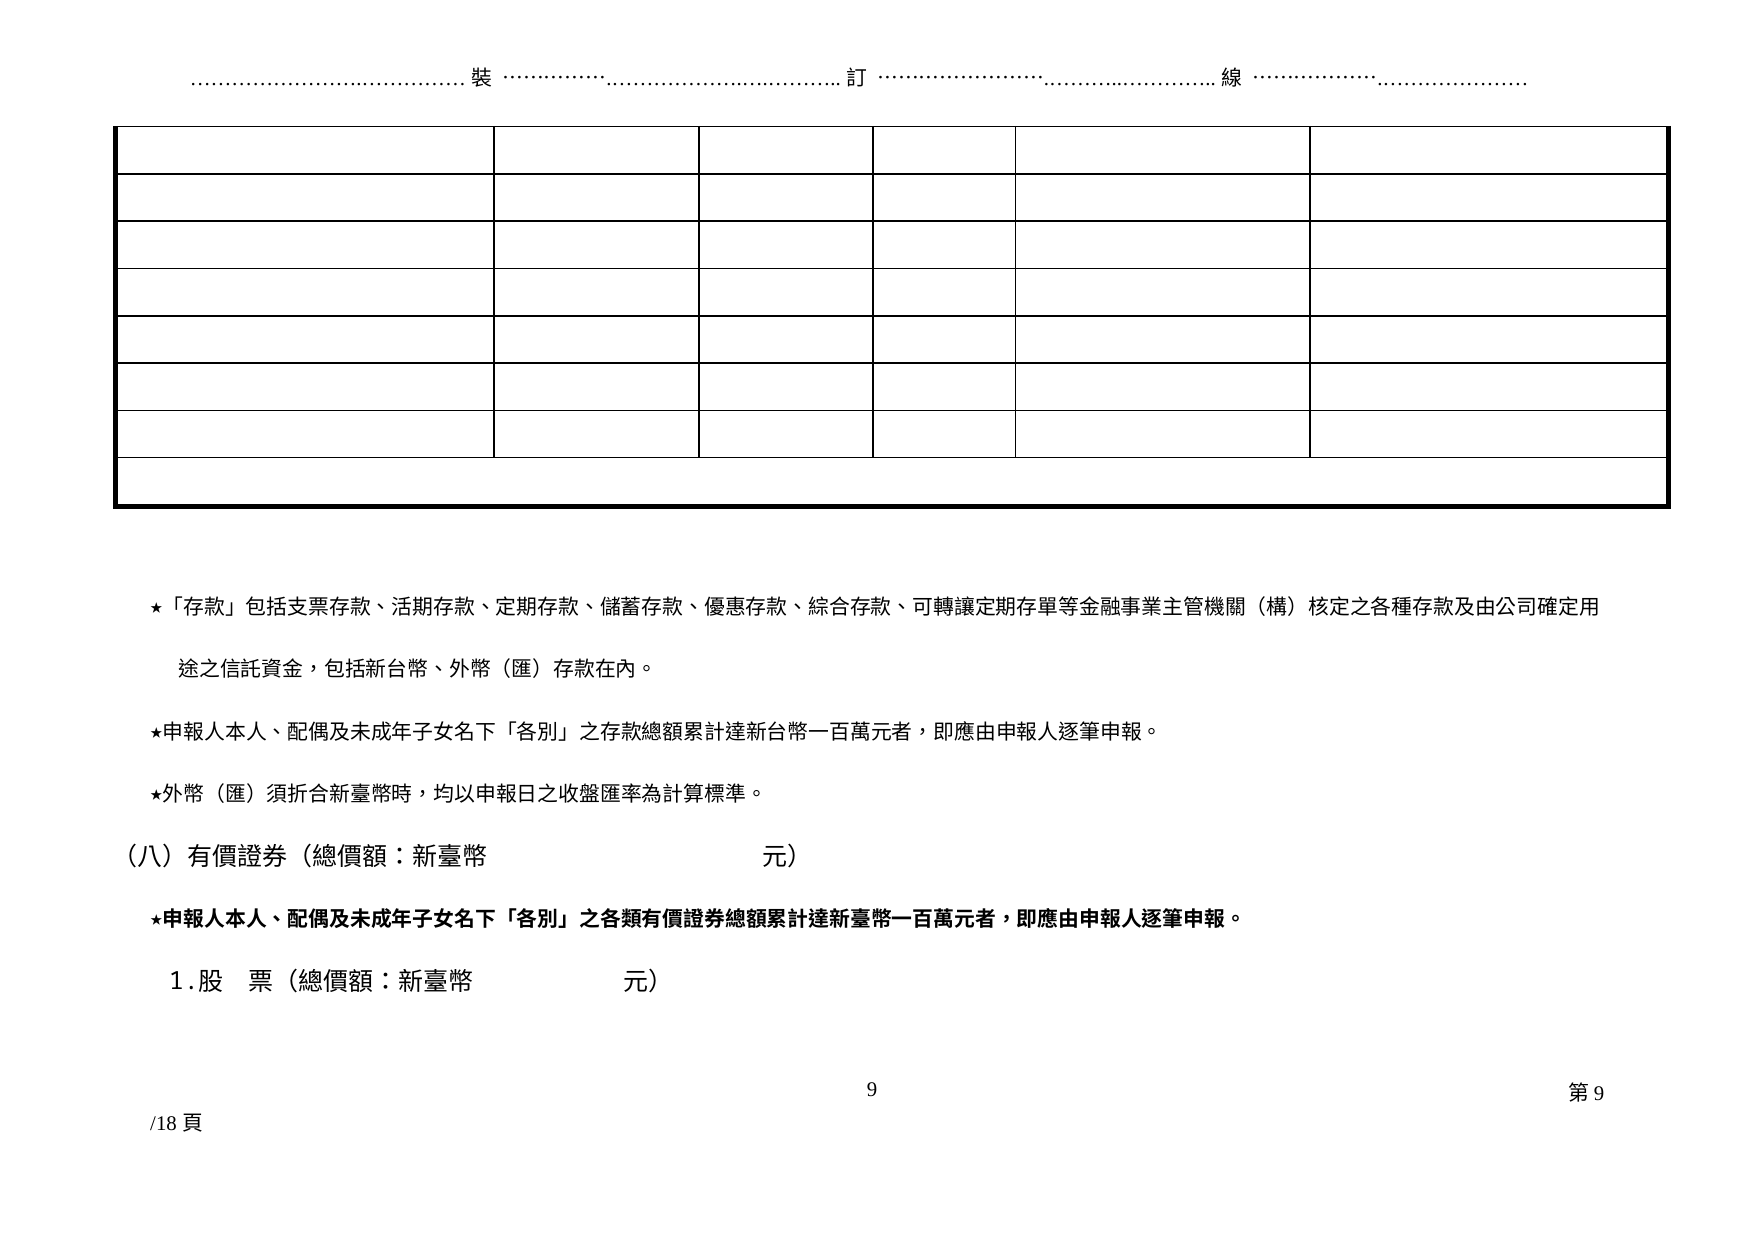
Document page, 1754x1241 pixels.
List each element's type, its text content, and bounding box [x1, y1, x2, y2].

table_cell [1311, 222, 1666, 268]
table_cell [1016, 175, 1309, 220]
table_cell [118, 364, 493, 409]
table_cell [1016, 411, 1309, 457]
table_cell [495, 317, 698, 362]
table_cell [874, 222, 1015, 268]
table_cell [874, 317, 1015, 362]
table_cell [118, 175, 493, 220]
table_cell 總申報筆數： 筆 [118, 458, 1666, 504]
table_cell [700, 364, 872, 409]
table_cell [874, 364, 1015, 409]
table_cell [874, 269, 1015, 315]
table_cell [874, 175, 1015, 220]
table_cell [1311, 127, 1666, 173]
table_cell [700, 127, 872, 173]
table_cell [874, 127, 1015, 173]
table_cell [118, 222, 493, 268]
table_cell [1311, 317, 1666, 362]
table_cell [495, 175, 698, 220]
text 1.股 票（總價額：新臺幣 元） [169, 938, 1604, 1001]
table_cell [495, 269, 698, 315]
table_cell [1311, 411, 1666, 457]
table_cell [495, 411, 698, 457]
table_cell [700, 317, 872, 362]
table_cell [495, 364, 698, 409]
table_cell [1311, 364, 1666, 409]
table_cell [1016, 364, 1309, 409]
table_cell [700, 222, 872, 268]
text ★「存款」包括支票存款、活期存款、定期存款、儲蓄存款、優惠存款、綜合存款、可轉讓定期存單等金融事業主管機關（構）核定之各種存款及由公司確定用途之信託資金，包括新台幣、外幣（匯）存款在內。 [150, 563, 1604, 688]
table_cell [118, 269, 493, 315]
text ★申報人本人、配偶及未成年子女名下「各別」之各類有價證券總額累計達新臺幣一百萬元者，即應由申報人逐筆申報。 [150, 876, 1604, 938]
table_cell [495, 127, 698, 173]
table_cell [874, 411, 1015, 457]
table_cell [118, 127, 493, 173]
table_cell [1016, 222, 1309, 268]
text （八）有價證券（總價額：新臺幣 元） [112, 813, 1604, 876]
table_cell [1016, 317, 1309, 362]
text ★外幣（匯）須折合新臺幣時，均以申報日之收盤匯率為計算標準。 [126, 751, 1604, 813]
table_cell [1016, 269, 1309, 315]
table_cell [700, 175, 872, 220]
table_cell [1311, 175, 1666, 220]
table_cell [118, 317, 493, 362]
table_cell [118, 411, 493, 457]
table_cell [700, 411, 872, 457]
table_cell [700, 269, 872, 315]
table_cell [495, 222, 698, 268]
table_cell [1311, 269, 1666, 315]
text ★申報人本人、配偶及未成年子女名下「各別」之存款總額累計達新台幣一百萬元者，即應由申報人逐筆申報。 [126, 688, 1604, 751]
table_cell [1016, 127, 1309, 173]
